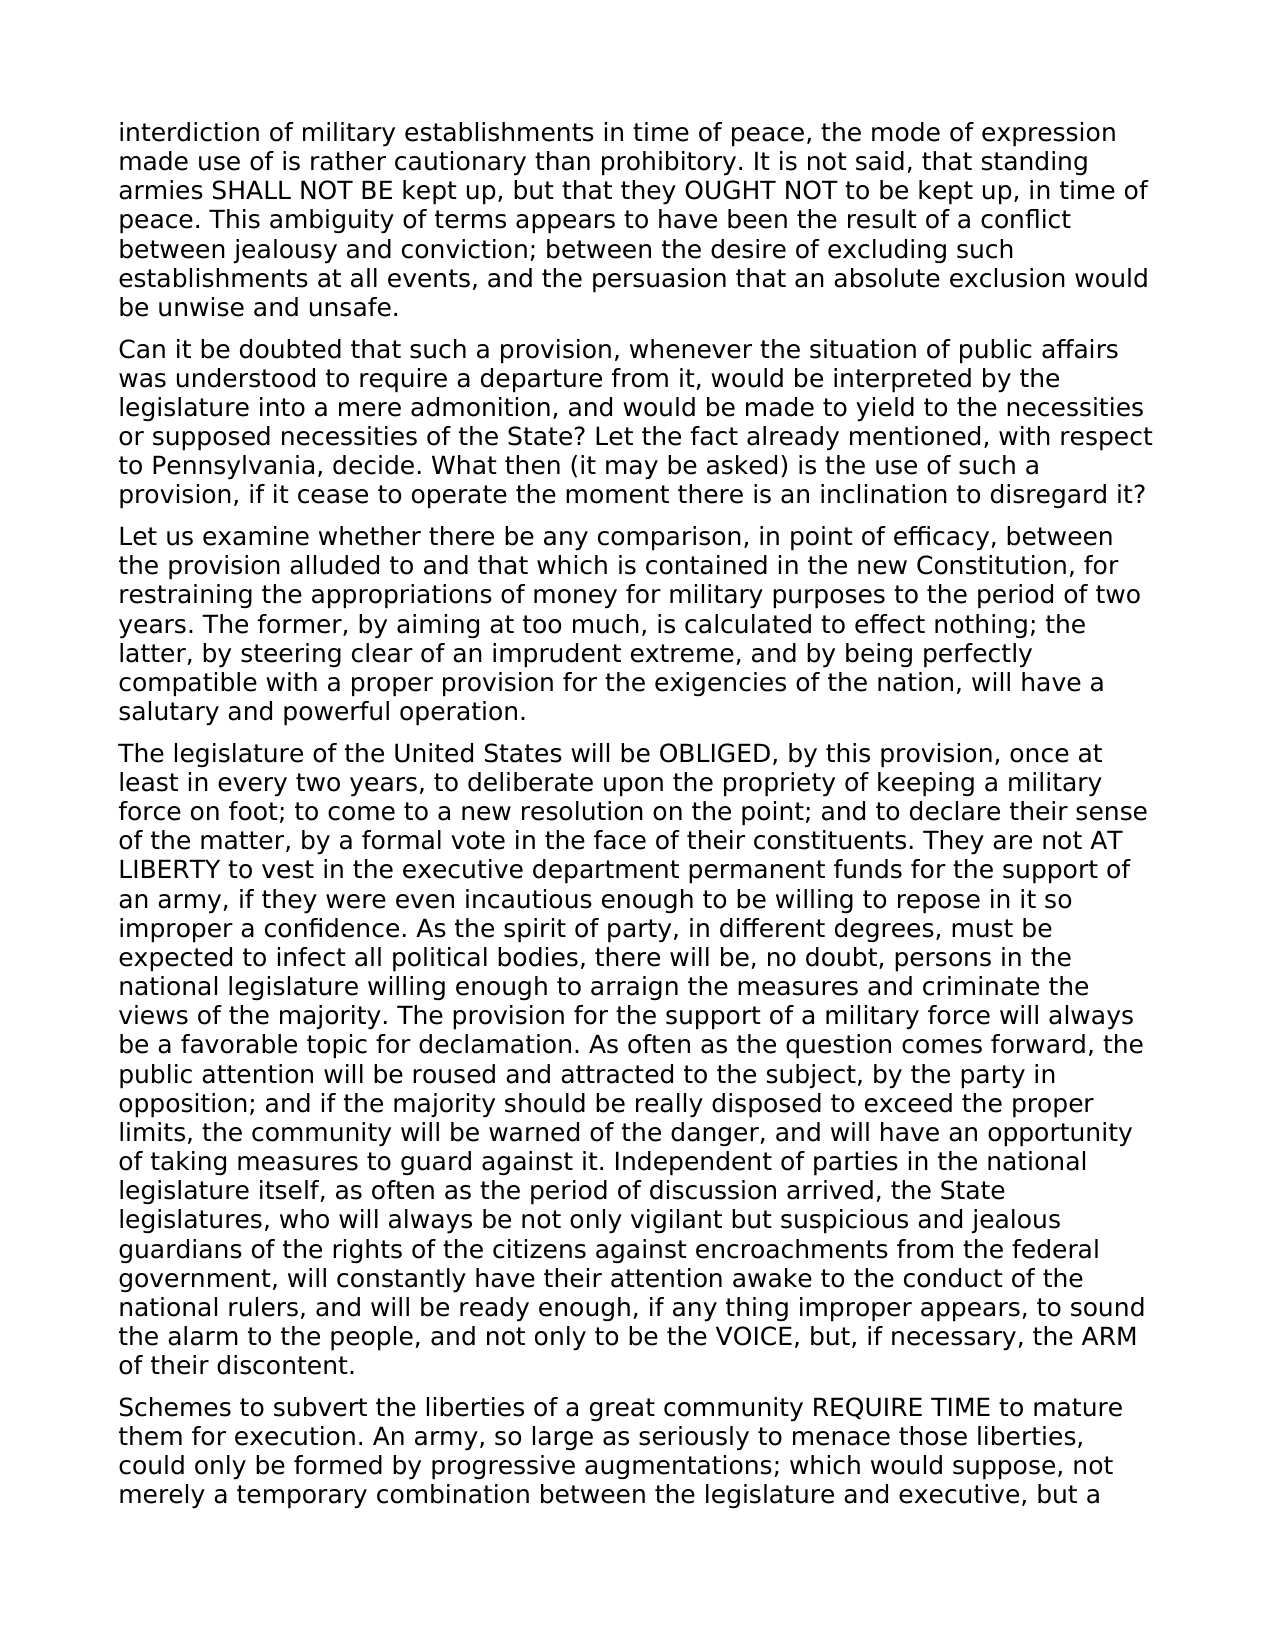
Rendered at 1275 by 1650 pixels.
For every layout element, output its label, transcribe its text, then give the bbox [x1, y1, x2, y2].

text interdiction of military establishments in time of peace, the mode of expression made use of is rather cautionary than prohibitory. It is not said, that standing armies SHALL NOT BE kept up, but that they OUGHT NOT to be kept up, in time of peace. This ambiguity of terms appears to have been the result of a conflict between jealousy and conviction; between the desire of excluding such establishments at all events, and the persuasion that an absolute exclusion would be unwise and unsafe. [118, 118, 1157, 322]
text Schemes to subvert the liberties of a great community REQUIRE TIME to mature them for execution. An army, so large as seriously to menace those liberties, could only be formed by progressive augmentations; which would suppose, not merely a temporary combination between the legislature and executive, but a [118, 1393, 1157, 1510]
text Can it be doubted that such a provision, whenever the situation of public affairs was understood to require a departure from it, would be interpreted by the legislature into a mere admonition, and would be made to yield to the necessities or supposed necessities of the State? Let the fact already mentioned, with respect to Pennsylvania, decide. What then (it may be asked) is the use of such a provision, if it cease to operate the moment there is an inclination to disregard it? [118, 335, 1157, 510]
text The legislature of the United States will be OBLIGED, by this provision, once at least in every two years, to deliberate upon the propriety of keeping a military force on foot; to come to a new resolution on the point; and to declare their sense of the matter, by a formal vote in the face of their constituents. They are not AT LIBERTY to vest in the executive department permanent funds for the support of an army, if they were even incautious enough to be willing to repose in it so improper a confidence. As the spirit of party, in different degrees, must be expected to infect all political bodies, there will be, no doubt, persons in the national legislature willing enough to arraign the measures and criminate the views of the majority. The provision for the support of a military force will always be a favorable topic for declamation. As often as the question comes forward, the public attention will be roused and attracted to the subject, by the party in opposition; and if the majority should be really disposed to exceed the proper limits, the community will be warned of the danger, and will have an opportunity of taking measures to guard against it. Independent of parties in the national legislature itself, as often as the period of discussion arrived, the State legislatures, who will always be not only vigilant but suspicious and jealous guardians of the rights of the citizens against encroachments from the federal government, will constantly have their attention awake to the conduct of the national rulers, and will be ready enough, if any thing improper appears, to sound the alarm to the people, and not only to be the VOICE, but, if necessary, the ARM of their discontent. [118, 739, 1157, 1381]
text Let us examine whether there be any comparison, in point of efficacy, between the provision alluded to and that which is contained in the new Constitution, for restraining the appropriations of money for military purposes to the period of two years. The former, by aiming at too much, is calculated to effect nothing; the latter, by steering clear of an imprudent extreme, and by being perfectly compatible with a proper provision for the exigencies of the nation, will have a salutary and powerful operation. [118, 522, 1157, 726]
